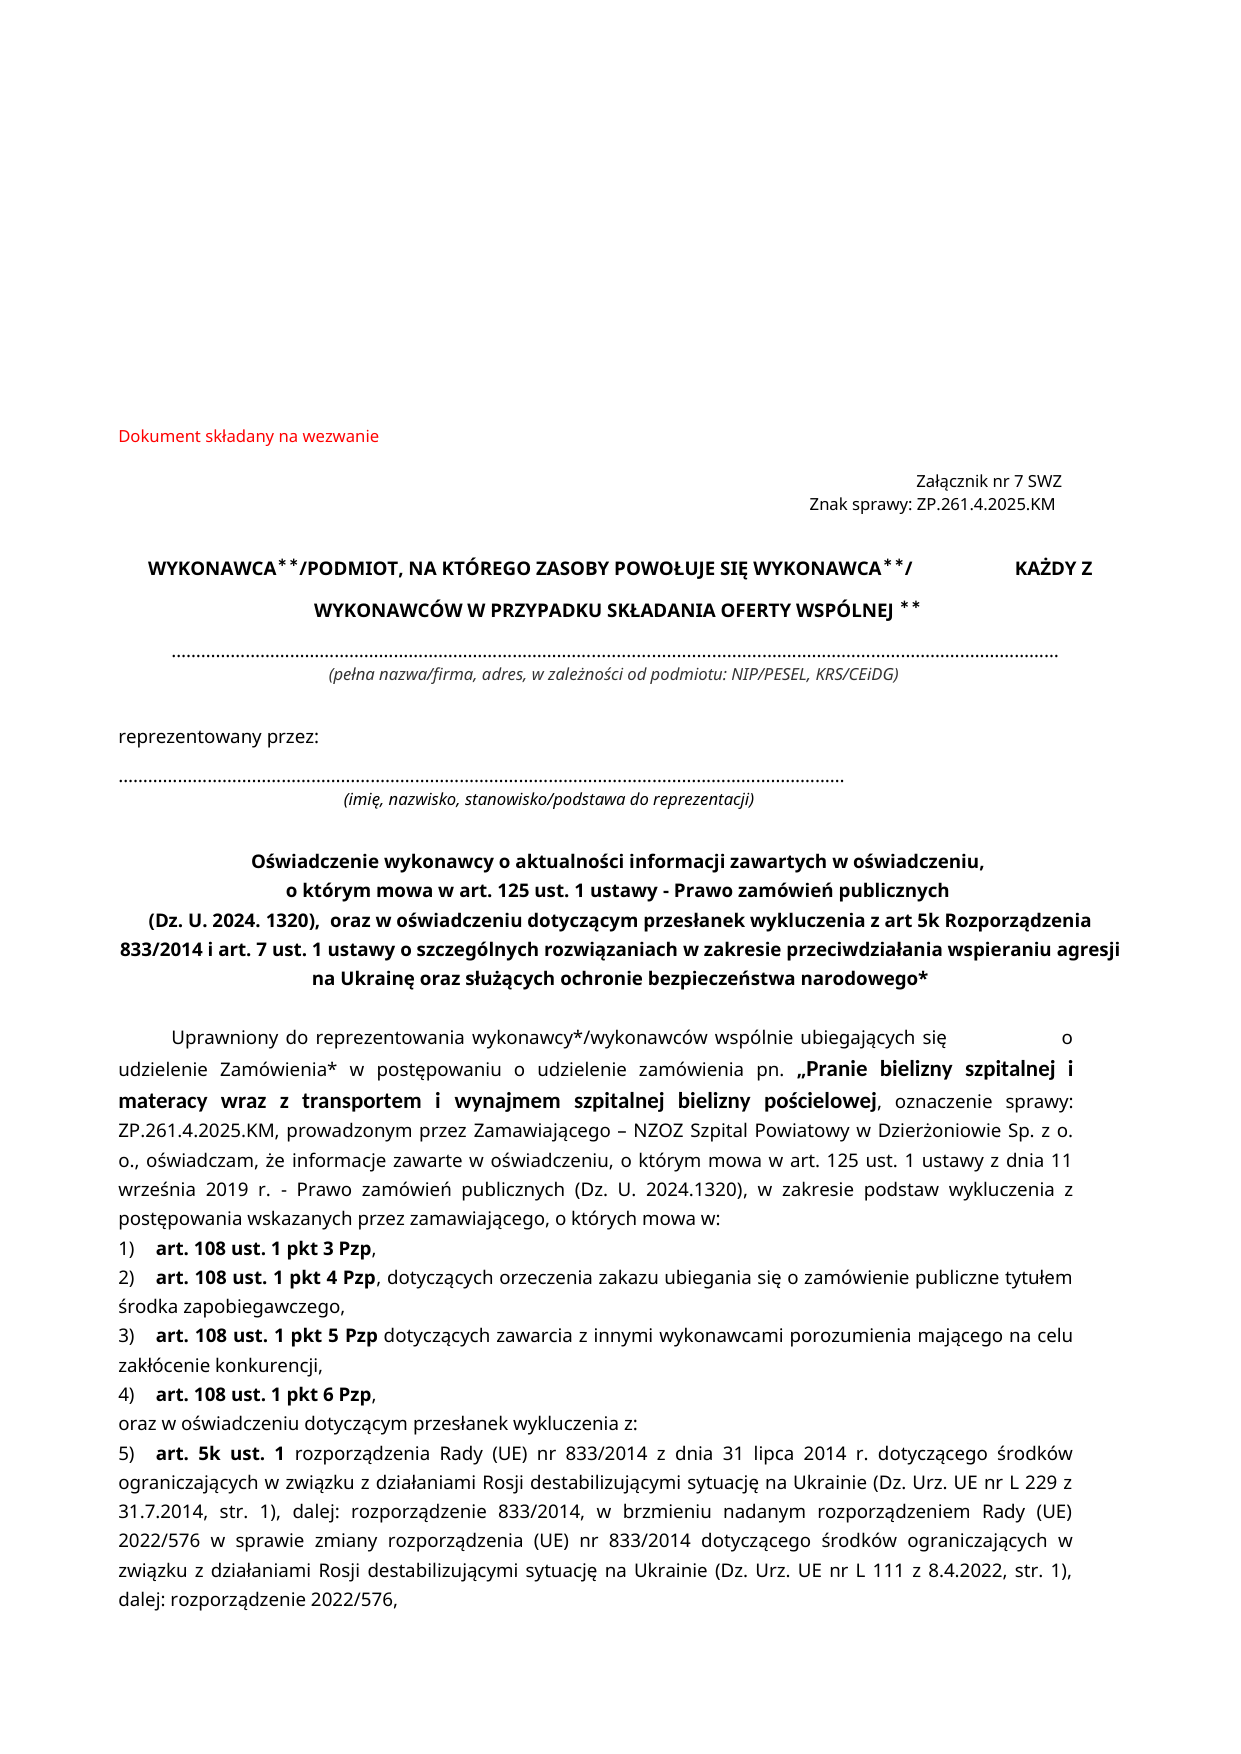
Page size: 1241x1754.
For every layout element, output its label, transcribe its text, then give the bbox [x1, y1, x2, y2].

text Oświadczenie wykonawcy o aktualności informacji zawartych w oświadczeniu, [118, 848, 1122, 874]
list art. 108 ust. 1 pkt 4 Pzp, dotyczących orzeczenia zakazu ubiegania się o zamówienie publiczne tytułem środka zapobiegawczego, [118, 1264, 1074, 1319]
text ………………………………………………………………………………………………………………………………… [118, 762, 1125, 788]
list art. 108 ust. 1 pkt 6 Pzp, [118, 1381, 1074, 1407]
text Dokument składany na wezwanie [118, 424, 1122, 447]
list art. 108 ust. 1 pkt 3 Pzp, [118, 1235, 1074, 1260]
list art. 108 ust. 1 pkt 5 Pzp dotyczących zawarcia z innymi wykonawcami porozumienia mającego na celu zakłócenie konkurencji, [118, 1323, 1074, 1377]
text reprezentowany przez: [118, 724, 1122, 749]
text Znak sprawy: ZP.261.4.2025.KM [118, 492, 1122, 515]
text Załącznik nr 7 SWZ [118, 470, 1122, 492]
text WYKONAWCA**/PODMIOT, NA KTÓREGO ZASOBY POWOŁUJE SIĘ WYKONAWCA**/ KAŻDY Z WYKONAWCÓW W PRZYPADKU SKŁADANIA OFERTY WSPÓLNEJ ** [118, 553, 1122, 623]
text …………………………………………………………………………....................................…………………………………..……………… (pełna nazwa/firma, adres, w zależności od podmiotu: NIP/PESEL, KRS/CEiDG) [118, 637, 1111, 686]
text oraz w oświadczeniu dotyczącym przesłanek wykluczenia z: [118, 1411, 1074, 1436]
text (Dz. U. 2024. 1320), oraz w oświadczeniu dotyczącym przesłanek wykluczenia z art 5k Rozporządzenia 833/2014 i art. 7 ust. 1 ustawy o szczególnych rozwiązaniach w zakresie przeciwdziałania wspieraniu agresji na Ukrainę oraz służących ochronie bezpieczeństwa narodowego* [118, 907, 1122, 991]
list art. 5k ust. 1 rozporządzenia Rady (UE) nr 833/2014 z dnia 31 lipca 2014 r. dotyczącego środków ograniczających w związku z działaniami Rosji destabilizującymi sytuację na Ukrainie (Dz. Urz. UE nr L 229 z 31.7.2014, str. 1), dalej: rozporządzenie 833/2014, w brzmieniu nadanym rozporządzeniem Rady (UE) 2022/576 w sprawie zmiany rozporządzenia (UE) nr 833/2014 dotyczącego środków ograniczających w związku z działaniami Rosji destabilizującymi sytuację na Ukrainie (Dz. Urz. UE nr L 111 z 8.4.2022, str. 1), dalej: rozporządzenie 2022/576, [118, 1440, 1074, 1612]
text (imię, nazwisko, stanowisko/podstawa do reprezentacji) [266, 788, 1122, 810]
text o którym mowa w art. 125 ust. 1 ustawy - Prawo zamówień publicznych [118, 878, 1122, 903]
text Uprawniony do reprezentowania wykonawcy*/wykonawców wspólnie ubiegających się o udzielenie Zamówienia* w postępowaniu o udzielenie zamówienia pn. „Pranie bielizny szpitalnej i materacy wraz z transportem i wynajmem szpitalnej bielizny pościelowej, oznaczenie sprawy: ZP.261.4.2025.KM, prowadzonym przez Zamawiającego – NZOZ Szpital Powiatowy w Dzierżoniowie Sp. z o. o., oświadczam, że informacje zawarte w oświadczeniu, o którym mowa w art. 125 ust. 1 ustawy z dnia 11 września 2019 r. - Prawo zamówień publicznych (Dz. U. 2024.1320), w zakresie podstaw wykluczenia z postępowania wskazanych przez zamawiającego, o których mowa w: [118, 1024, 1074, 1231]
